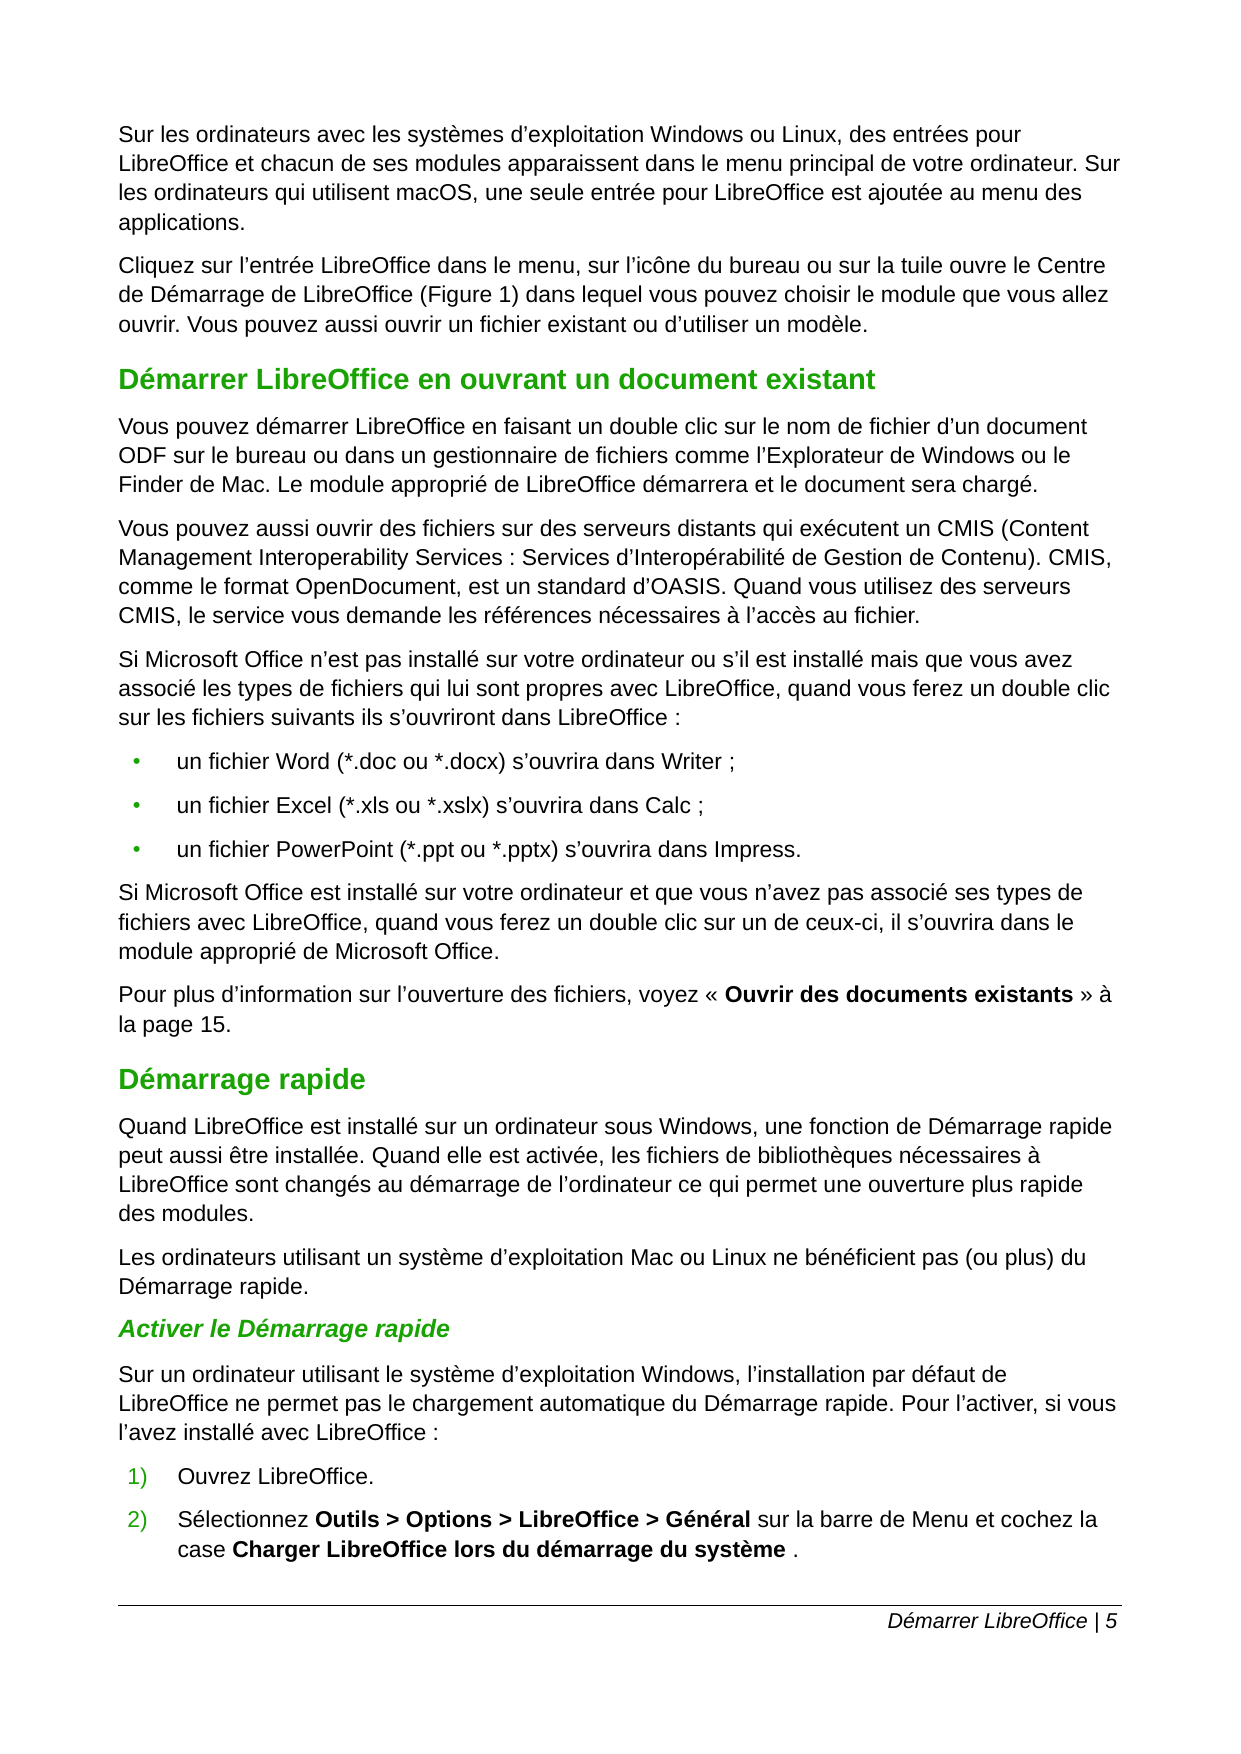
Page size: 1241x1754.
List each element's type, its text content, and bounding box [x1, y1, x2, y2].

text Vous pouvez démarrer LibreOffice en faisant un double clic sur le nom de fichier d’un document ODF sur le bureau ou dans un gestionnaire de fichiers comme l’Explorateur de Windows ou le Finder de Mac. Le module approprié de LibreOffice démarrera et le document sera chargé. [118, 410, 1122, 497]
text Vous pouvez aussi ouvrir des fichiers sur des serveurs distants qui exécutent un CMIS (Content Management Interoperability Services : Services d’Interopérabilité de Gestion de Contenu). CMIS, comme le format OpenDocument, est un standard d’OASIS. Quand vous utilisez des serveurs CMIS, le service vous demande les références nécessaires à l’accès au fichier. [118, 512, 1122, 628]
text Pour plus d’information sur l’ouverture des fichiers, voyez « Ouvrir des documents existants » à la page 14. [118, 978, 1122, 1037]
text Cliquez sur l’entrée LibreOffice dans le menu, sur l’icône du bureau ou sur la tuile ouvre le Centre de Démarrage de LibreOffice (Figure 1) dans lequel vous pouvez choisir le module que vous allez ouvrir. Vous pouvez aussi ouvrir un fichier existant ou d’utiliser un modèle. [118, 249, 1122, 337]
list un fichier Word (*.doc ou *.docx) s’ouvrira dans Writer ; [133, 745, 1122, 774]
text Si Microsoft Office est installé sur votre ordinateur et que vous n’avez pas associé ses types de fichiers avec LibreOffice, quand vous ferez un double clic sur un de ceux-ci, il s’ouvrira dans le module approprié de Microsoft Office. [118, 876, 1122, 964]
text Sur un ordinateur utilisant le système d’exploitation Windows, l’installation par défaut de LibreOffice ne permet pas le chargement automatique du Démarrage rapide. Pour l’activer, si vous l’avez installé avec LibreOffice : [118, 1358, 1122, 1445]
text Sur les ordinateurs avec les systèmes d’exploitation Windows ou Linux, des entrées pour LibreOffice et chacun de ses modules apparaissent dans le menu principal de votre ordinateur. Sur les ordinateurs qui utilisent macOS, une seule entrée pour LibreOffice est ajoutée au menu des applications. [118, 118, 1122, 235]
text Si Microsoft Office n’est pas installé sur votre ordinateur ou s’il est installé mais que vous avez associé les types de fichiers qui lui sont propres avec LibreOffice, quand vous ferez un double clic sur les fichiers suivants ils s’ouvriront dans LibreOffice : [118, 643, 1122, 731]
list un fichier Excel (*.xls ou *.xslx) s’ouvrira dans Calc ; [133, 789, 1122, 818]
list Ouvrez LibreOffice. [148, 1460, 1122, 1489]
text Les ordinateurs utilisant un système d’exploitation Mac ou Linux ne bénéficient pas (ou plus) du Démarrage rapide. [118, 1241, 1122, 1299]
text Quand LibreOffice est installé sur un ordinateur sous Windows, une fonction de Démarrage rapide peut aussi être installée. Quand elle est activée, les fichiers de bibliothèques nécessaires à LibreOffice sont changés au démarrage de l’ordinateur ce qui permet une ouverture plus rapide des modules. [118, 1110, 1122, 1226]
subtitle Démarrer LibreOffice en ouvrant un document existant [118, 366, 1122, 395]
subtitle Démarrage rapide [118, 1066, 1122, 1095]
subtitle Activer le Démarrage rapide [118, 1314, 1122, 1343]
list Sélectionnez Outils > Options > LibreOffice > Général sur la barre de Menu et cochez la case Charger LibreOffice lors du démarrage du système . [148, 1503, 1122, 1562]
list un fichier PowerPoint (*.ppt ou *.pptx) s’ouvrira dans Impress. [133, 833, 1122, 862]
